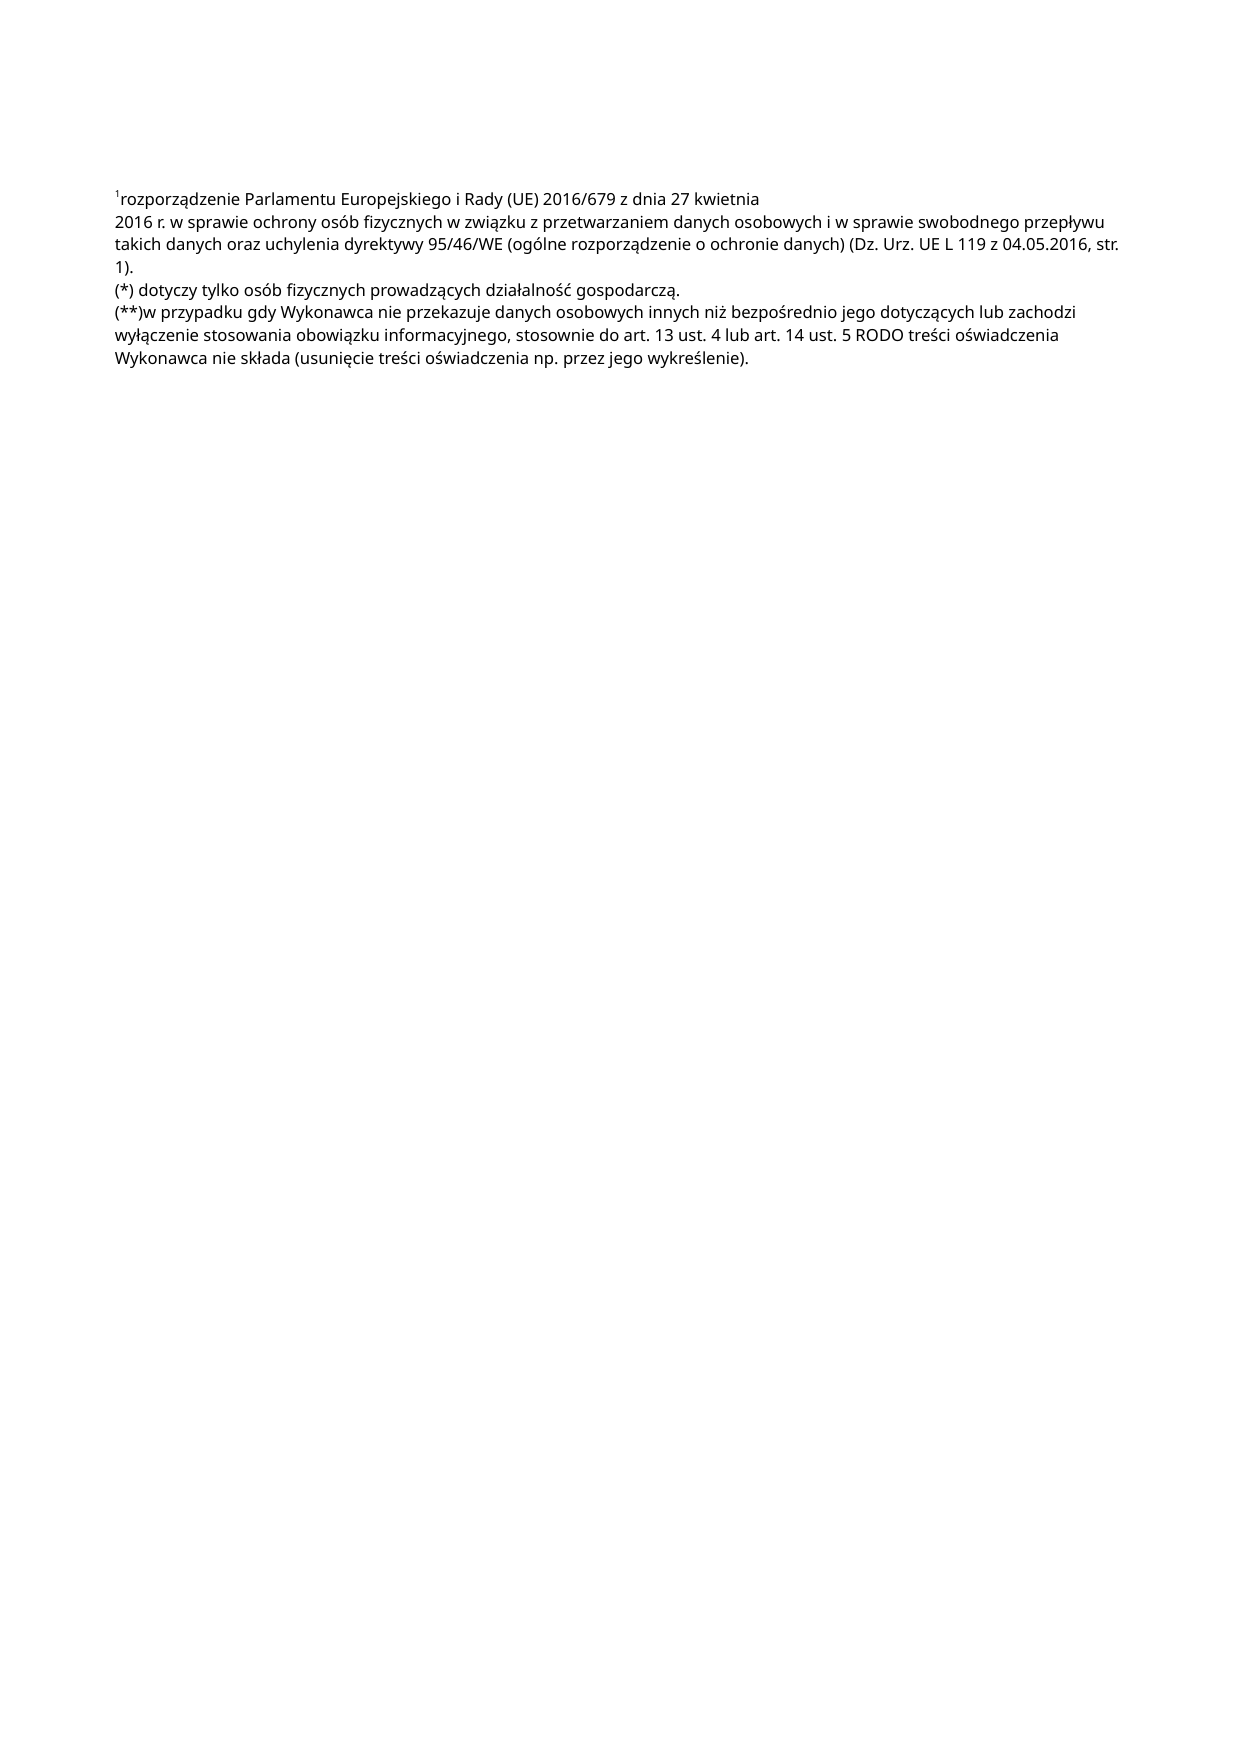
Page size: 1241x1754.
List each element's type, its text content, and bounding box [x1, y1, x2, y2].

list (*) dotyczy tylko osób fizycznych prowadzących działalność gospodarczą. [114, 278, 1122, 301]
list 1rozporządzenie Parlamentu Europejskiego i Rady (UE) 2016/679 z dnia 27 kwietnia 2016 r. w sprawie ochrony osób fizycznych w związku z przetwarzaniem danych osobowych i w sprawie swobodnego przepływu takich danych oraz uchylenia dyrektywy 95/46/WE (ogólne rozporządzenie o ochronie danych) (Dz. Urz. UE L 119 z 04.05.2016, str. 1). [114, 188, 1122, 278]
list (**)w przypadku gdy Wykonawca nie przekazuje danych osobowych innych niż bezpośrednio jego dotyczących lub zachodzi wyłączenie stosowania obowiązku informacyjnego, stosownie do art. 13 ust. 4 lub art. 14 ust. 5 RODO treści oświadczenia Wykonawca nie składa (usunięcie treści oświadczenia np. przez jego wykreślenie). [114, 301, 1122, 369]
